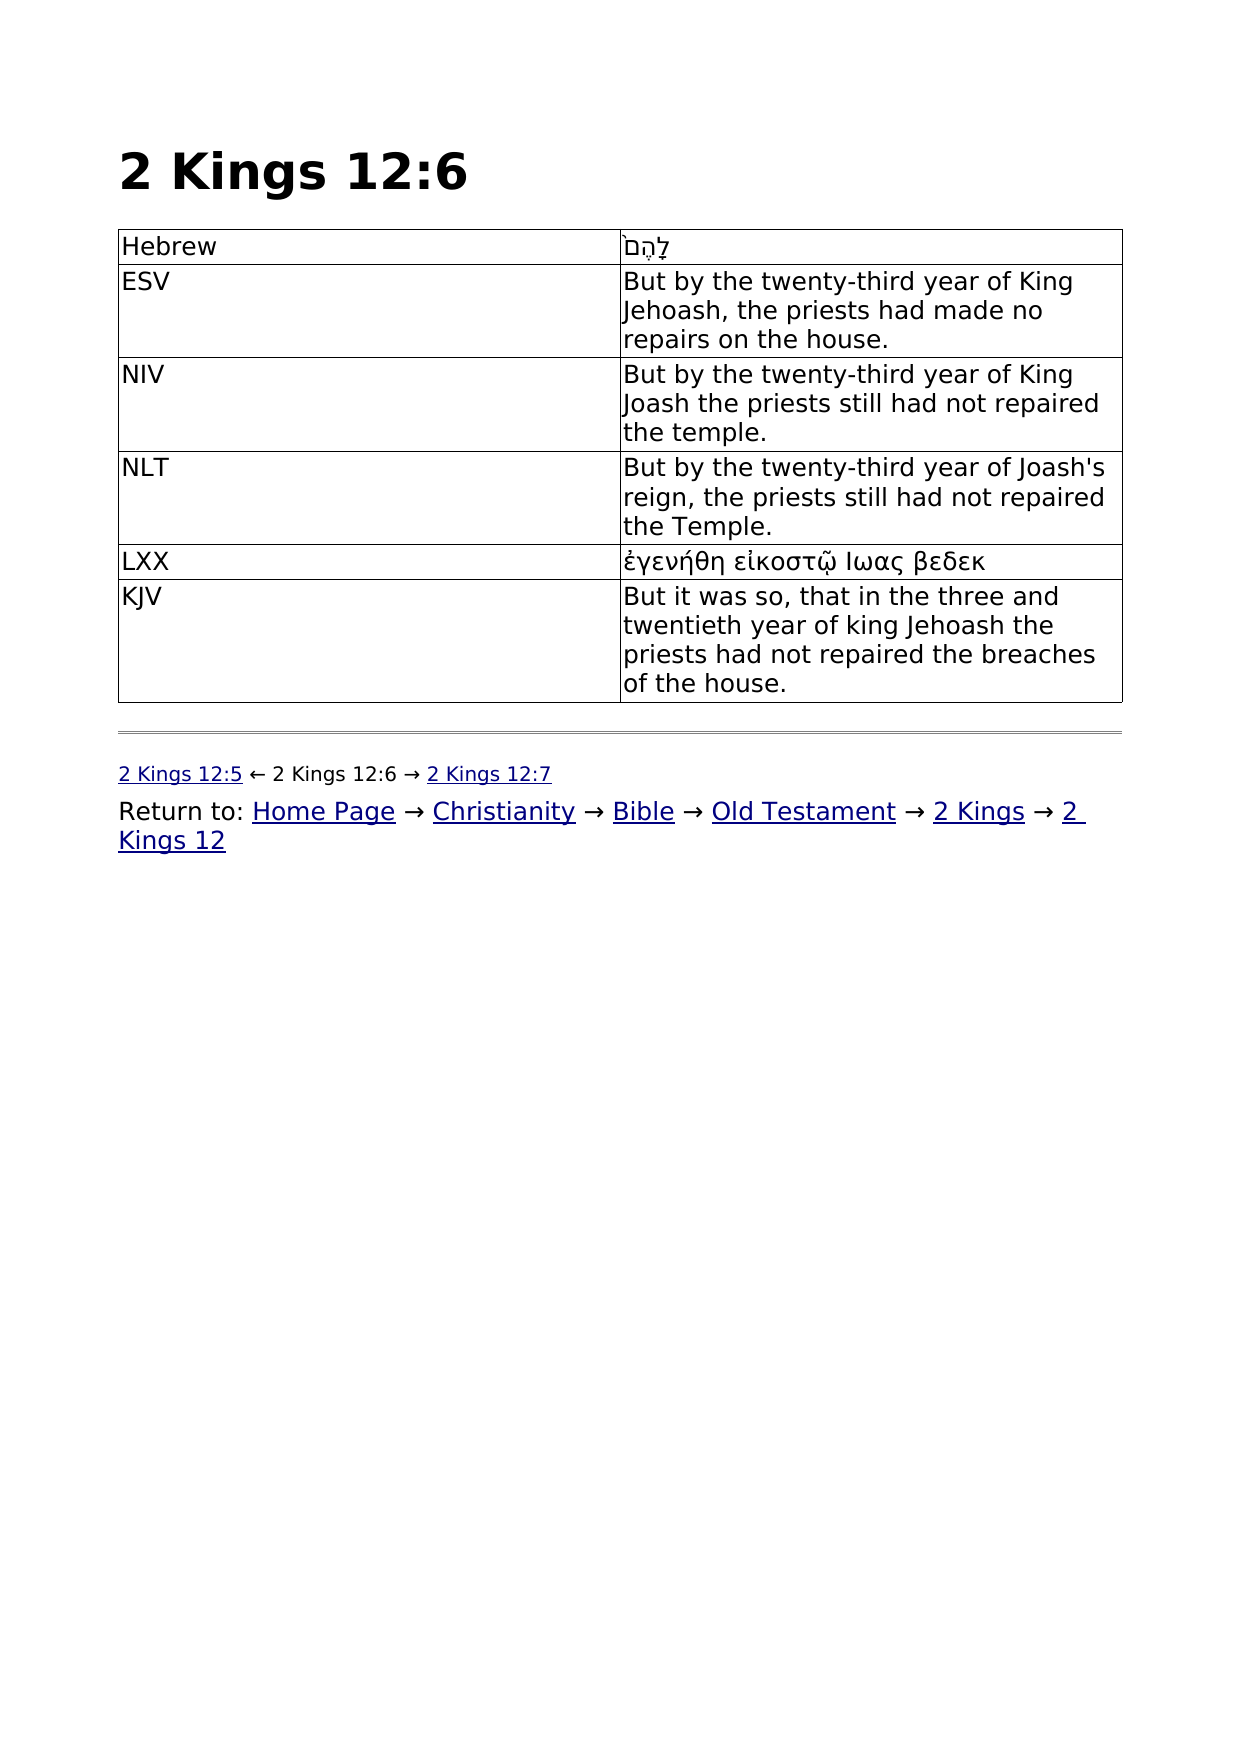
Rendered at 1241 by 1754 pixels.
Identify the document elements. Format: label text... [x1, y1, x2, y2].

table_cell ἐγενήθη εἰκοστῷ Ιωας βεδεκ [621, 545, 1122, 579]
table_header Hebrew [119, 230, 620, 264]
table_cell LXX [119, 545, 620, 579]
subtitle 2 Kings 12:6 [118, 143, 1122, 201]
table_header לָהֶם֙ [621, 230, 1122, 264]
table_cell But by the twenty-third year of Joash's reign, the priests still had not repaired the Temple. [621, 452, 1122, 544]
table_cell NLT [119, 452, 620, 544]
table_cell But by the twenty-third year of King Jehoash, the priests had made no repairs on the house. [621, 265, 1122, 357]
table_cell But by the twenty-third year of King Joash the priests still had not repaired the temple. [621, 358, 1122, 451]
table_cell But it was so, that in the three and twentieth year of king Jehoash the priests had not repaired the breaches of the house. [621, 580, 1122, 702]
text Return to: Home Page → Christianity → Bible → Old Testament → 2 Kings → 2 Kings 12 [118, 797, 1122, 855]
table_cell ESV [119, 265, 620, 357]
table_cell KJV [119, 580, 620, 702]
text 2 Kings 12:5 ← 2 Kings 12:6 → 2 Kings 12:7 [118, 763, 1122, 797]
table_cell NIV [119, 358, 620, 451]
